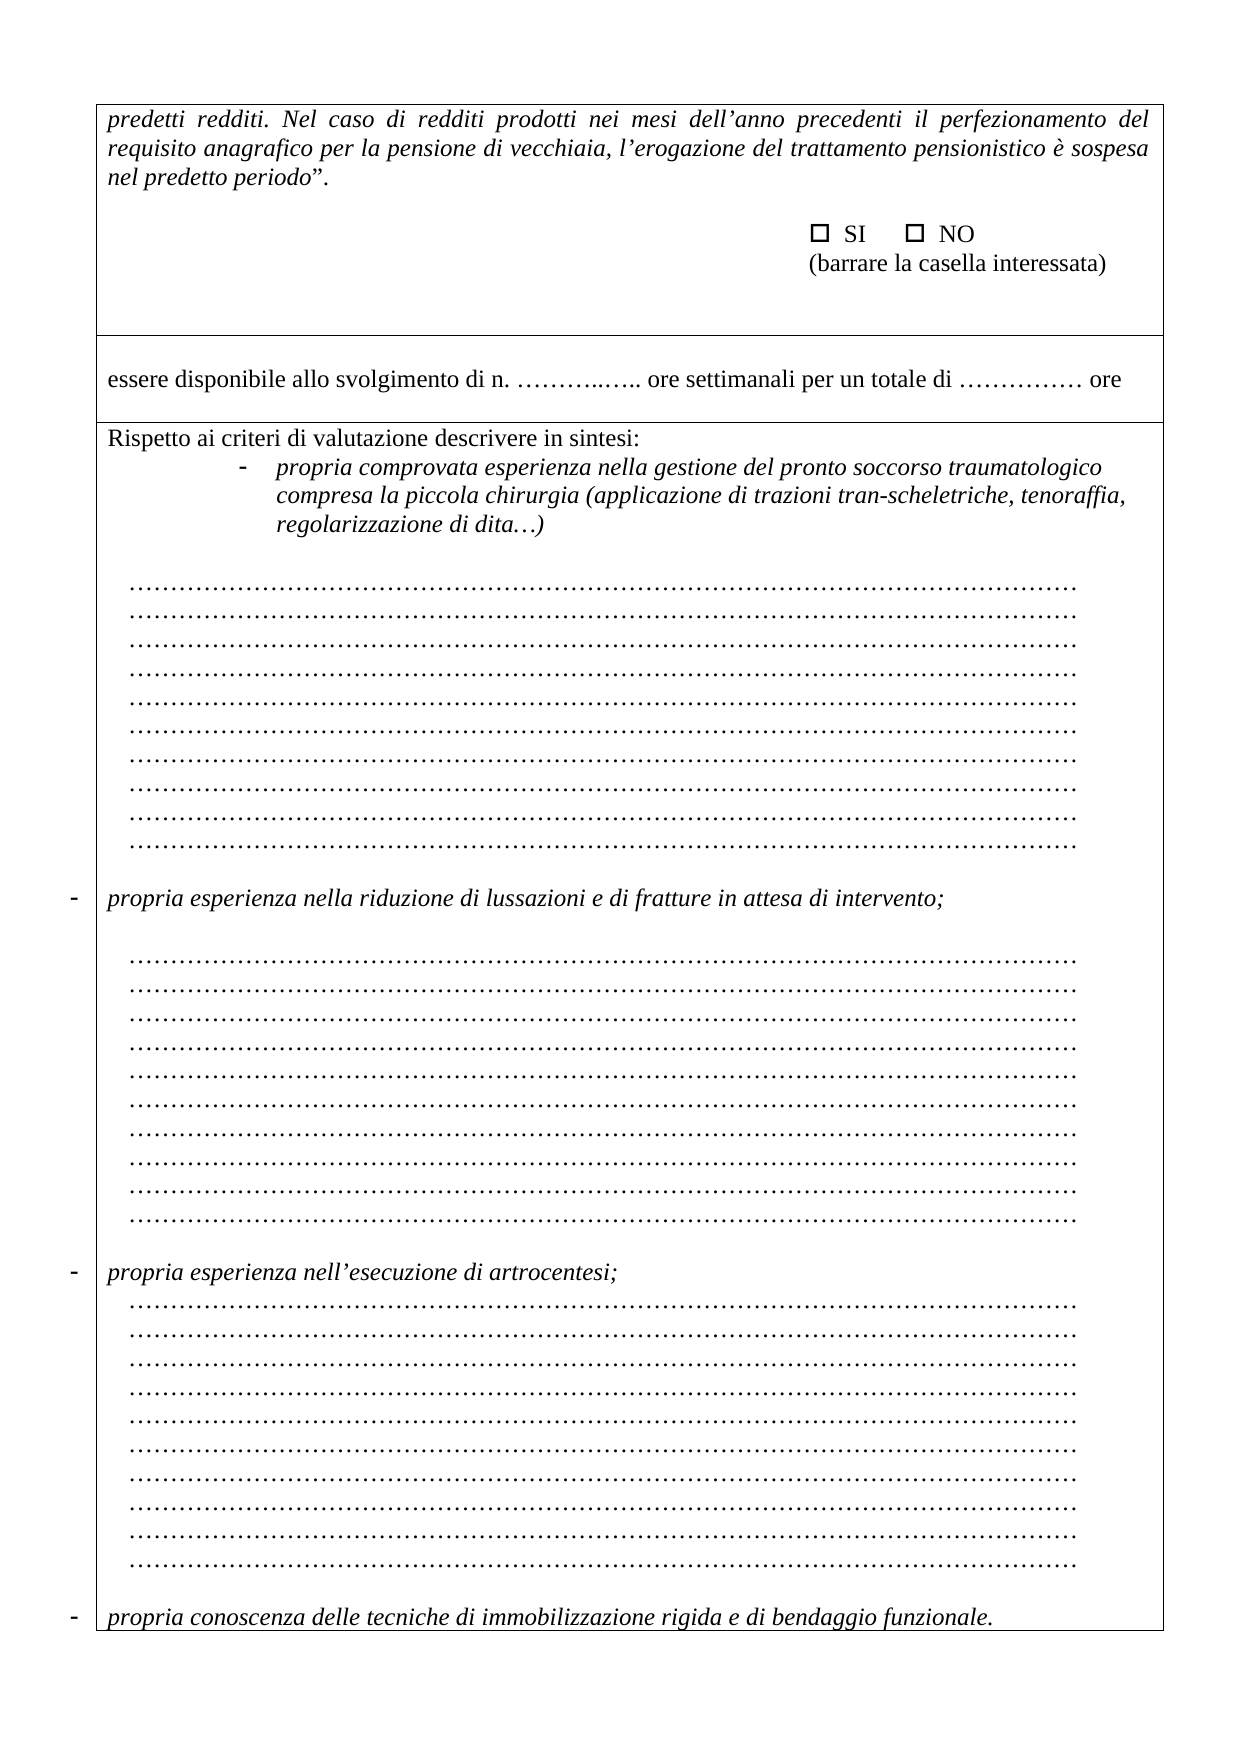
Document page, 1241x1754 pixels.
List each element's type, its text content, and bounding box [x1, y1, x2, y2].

table_cell essere disponibile allo svolgimento di n. ………..….. ore settimanali per un totale di …………… ore [97, 336, 1163, 422]
table_cell predetti redditi. Nel caso di redditi prodotti nei mesi dell’anno precedenti il perfezionamento del requisito anagrafico per la pensione di vecchiaia, l’erogazione del trattamento pensionistico è sospesa nel predetto periodo”.  SI  NO (barrare la casella interessata) [97, 105, 1163, 334]
table_cell Rispetto ai criteri di valutazione descrivere in sintesi: propria comprovata esperienza nella gestione del pronto soccorso traumatologico compresa la piccola chirurgia (applicazione di trazioni tran-scheletriche, tenoraffia, regolarizzazione di dita…) …………………………………………………………………………………………………… …………………………………………………………………………………………………… …………………………………………………………………………………………………… …………………………………………………………………………………………………… …………………………………………………………………………………………………… …………………………………………………………………………………………………… …………………………………………………………………………………………………… …………………………………………………………………………………………………… …………………………………………………………………………………………………… …………………………………………………………………………………………………… propria esperienza nella riduzione di lussazioni e di fratture in attesa di intervento; …………………………………………………………………………………………………… …………………………………………………………………………………………………… …………………………………………………………………………………………………… …………………………………………………………………………………………………… …………………………………………………………………………………………………… …………………………………………………………………………………………………… …………………………………………………………………………………………………… …………………………………………………………………………………………………… …………………………………………………………………………………………………… …………………………………………………………………………………………………… propria esperienza nell’esecuzione di artrocentesi; …………………………………………………………………………………………………… …………………………………………………………………………………………………… …………………………………………………………………………………………………… …………………………………………………………………………………………………… …………………………………………………………………………………………………… …………………………………………………………………………………………………… …………………………………………………………………………………………………… …………………………………………………………………………………………………… …………………………………………………………………………………………………… …………………………………………………………………………………………………… propria conoscenza delle tecniche di immobilizzazione rigida e di bendaggio funzionale. [97, 423, 1163, 1630]
table_cell [73, 335, 96, 422]
table_cell [73, 104, 96, 334]
table_cell [73, 422, 96, 1630]
